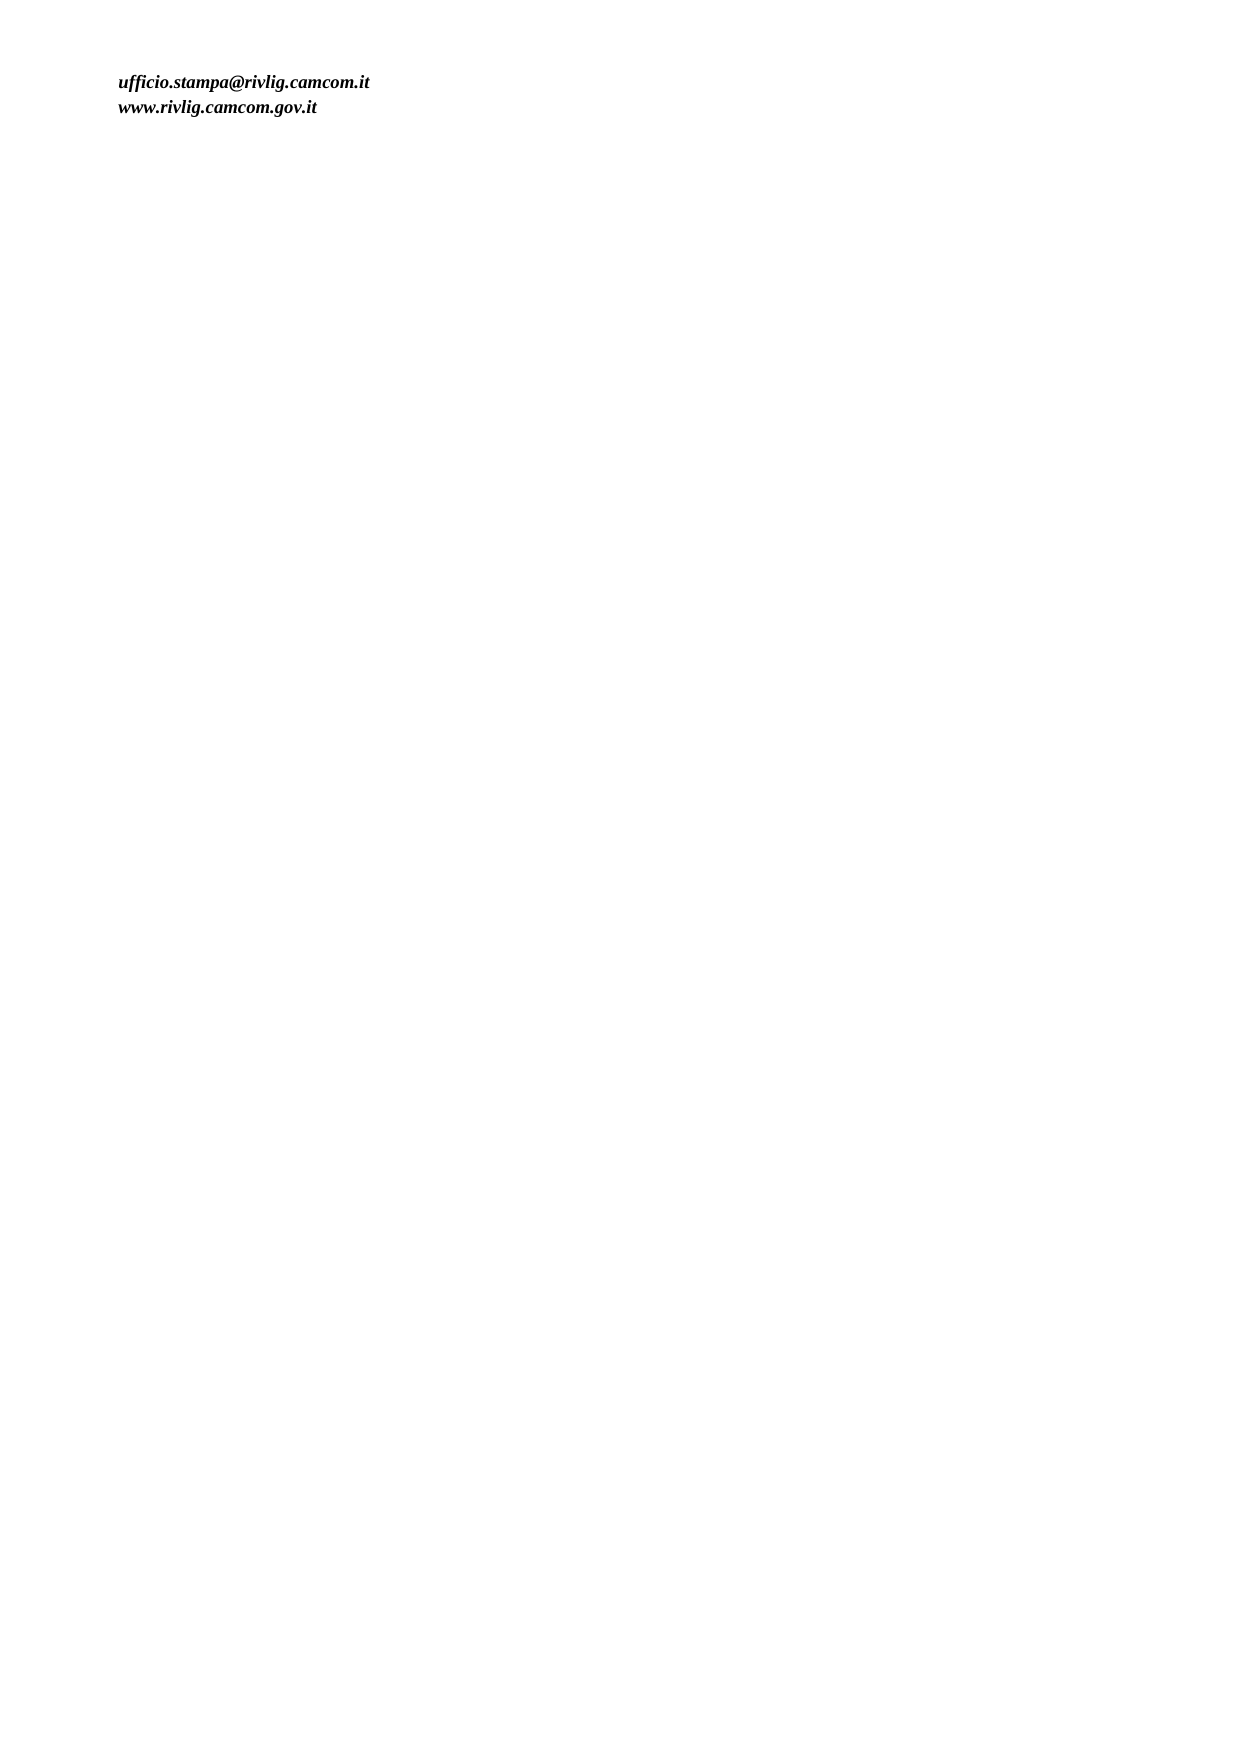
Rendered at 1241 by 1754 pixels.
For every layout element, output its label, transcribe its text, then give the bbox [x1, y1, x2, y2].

text ufficio.stampa@rivlig.camcom.it www.rivlig.camcom.gov.it [118, 71, 1122, 117]
